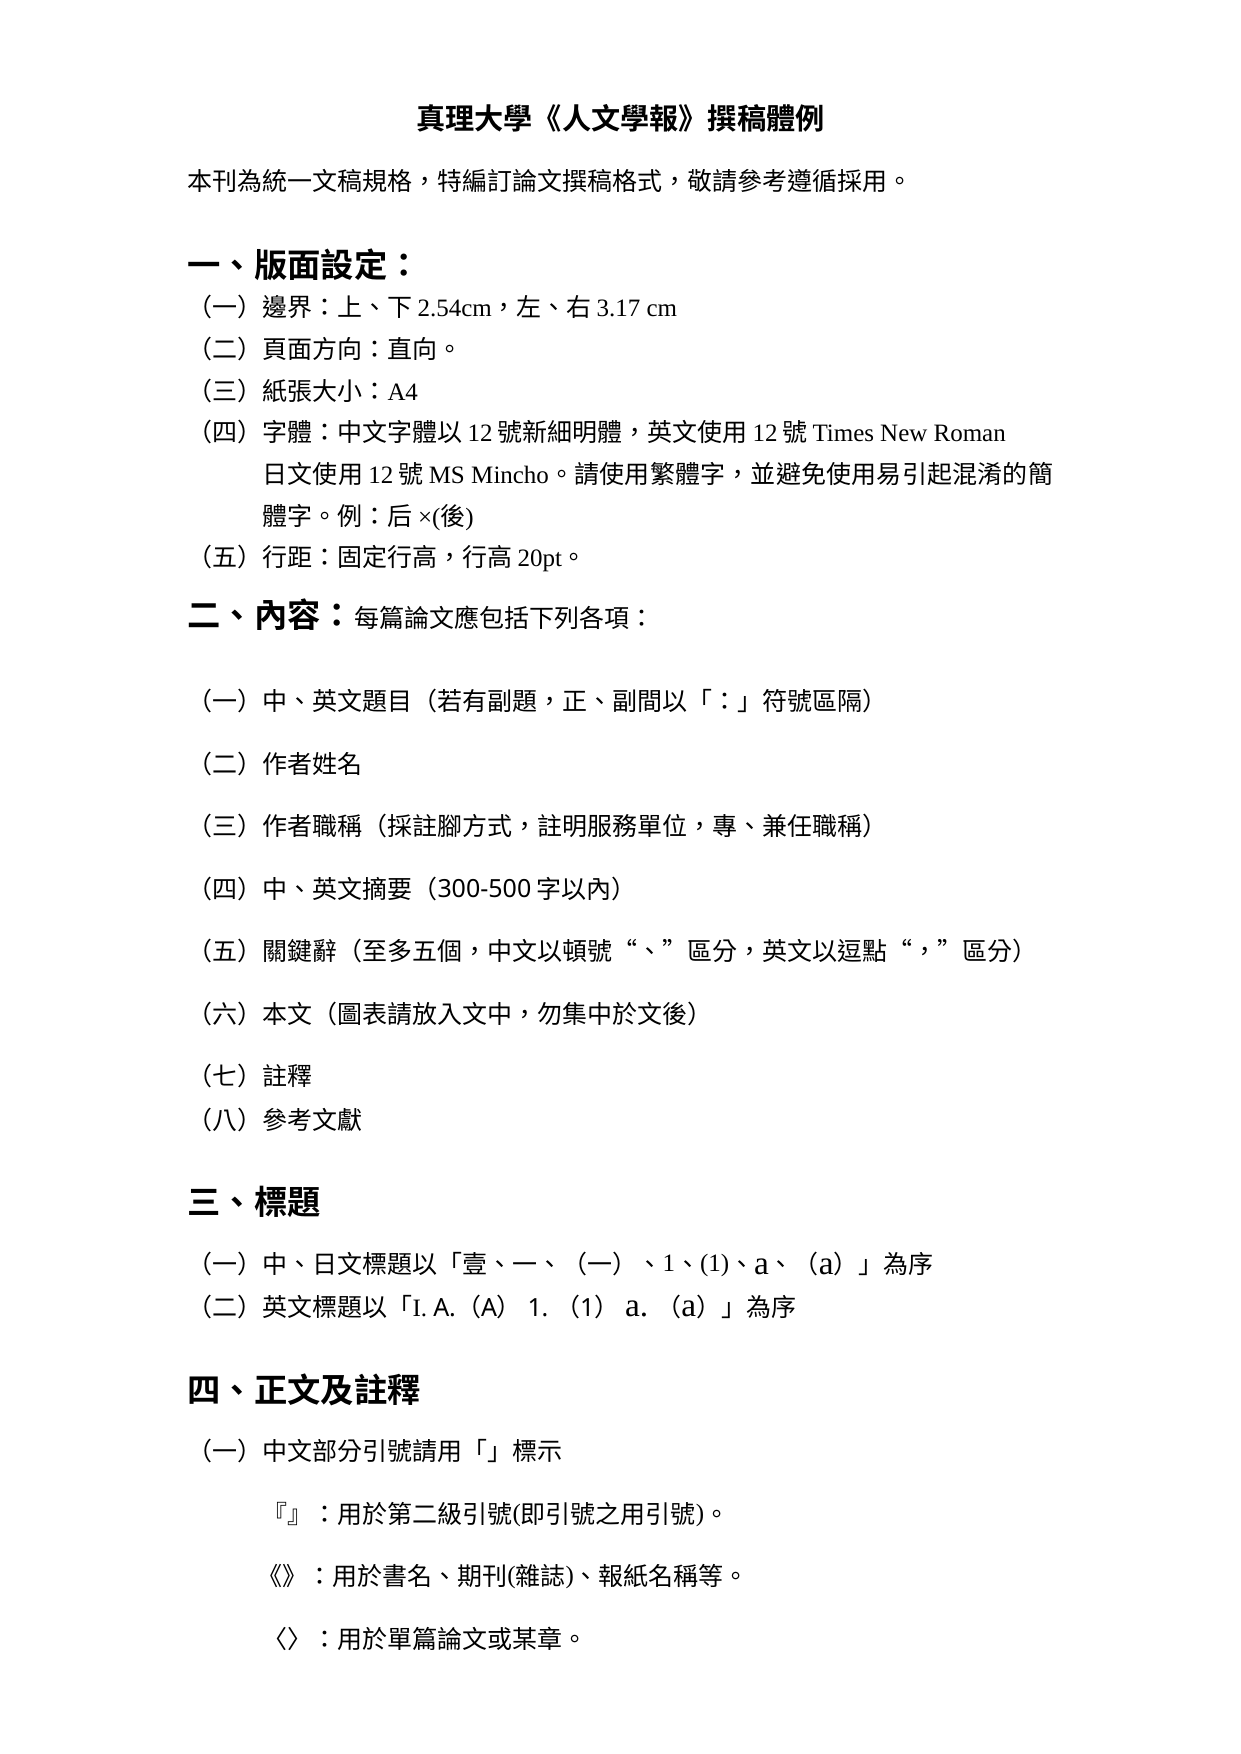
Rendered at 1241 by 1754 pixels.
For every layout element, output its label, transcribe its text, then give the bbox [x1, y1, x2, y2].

text 四、正文及註釋 [187, 1346, 1053, 1408]
text （二）作者姓名 [187, 721, 1053, 783]
text （二）頁面方向：直向。 [187, 325, 1053, 367]
text 二、內容：每篇論文應包括下列各項： [187, 594, 1053, 635]
text （七）註釋 [187, 1033, 1053, 1096]
text （三）作者職稱（採註腳方式，註明服務單位，專、兼任職稱） [187, 783, 1053, 846]
text 日文使用12號MS Mincho。請使用繁體字，並避免使用易引起混淆的簡體字。例：后 ×(後) [262, 450, 1053, 533]
text （五）關鍵辭（至多五個，中文以頓號“、”區分，英文以逗點“，”區分） [187, 908, 1053, 971]
text （六）本文（圖表請放入文中，勿集中於文後） [187, 971, 1053, 1033]
text 真理大學《人文學報》撰稿體例 [187, 96, 1053, 138]
text （一）中、英文題目（若有副題，正、副間以「：」符號區隔） [187, 658, 1053, 721]
text 三、標題 [187, 1158, 1053, 1221]
text （四）中、英文摘要（300-500字以內） [187, 846, 1053, 908]
text （一）中、日文標題以「壹、一、（一）、1、(1)、a、（a）」為序 [187, 1221, 1053, 1283]
text （三）紙張大小：A4 [187, 367, 1053, 408]
text （五）行距：固定行高，行高20pt。 [187, 533, 1053, 575]
text （一）中文部分引號請用「」標示 [187, 1408, 1053, 1471]
text （四）字體：中文字體以12號新細明體，英文使用12號Times New Roman [187, 408, 1053, 450]
text 『』：用於第二級引號(即引號之用引號)。 [187, 1471, 1053, 1533]
text （八）參考文獻 [187, 1096, 1053, 1137]
text 一、版面設定： [187, 221, 1053, 283]
text 本刊為統一文稿規格，特編訂論文撰稿格式，敬請參考遵循採用。 [187, 157, 1053, 198]
text 《》：用於書名、期刊(雜誌)、報紙名稱等。 [257, 1533, 1053, 1596]
text （二）英文標題以「I. A.（A） 1. （1） a. （a）」為序 [187, 1283, 1053, 1325]
text （一）邊界：上、下2.54cm，左、右3.17 cm [187, 283, 1053, 325]
text 〈〉：用於單篇論文或某章。 [187, 1596, 1053, 1658]
